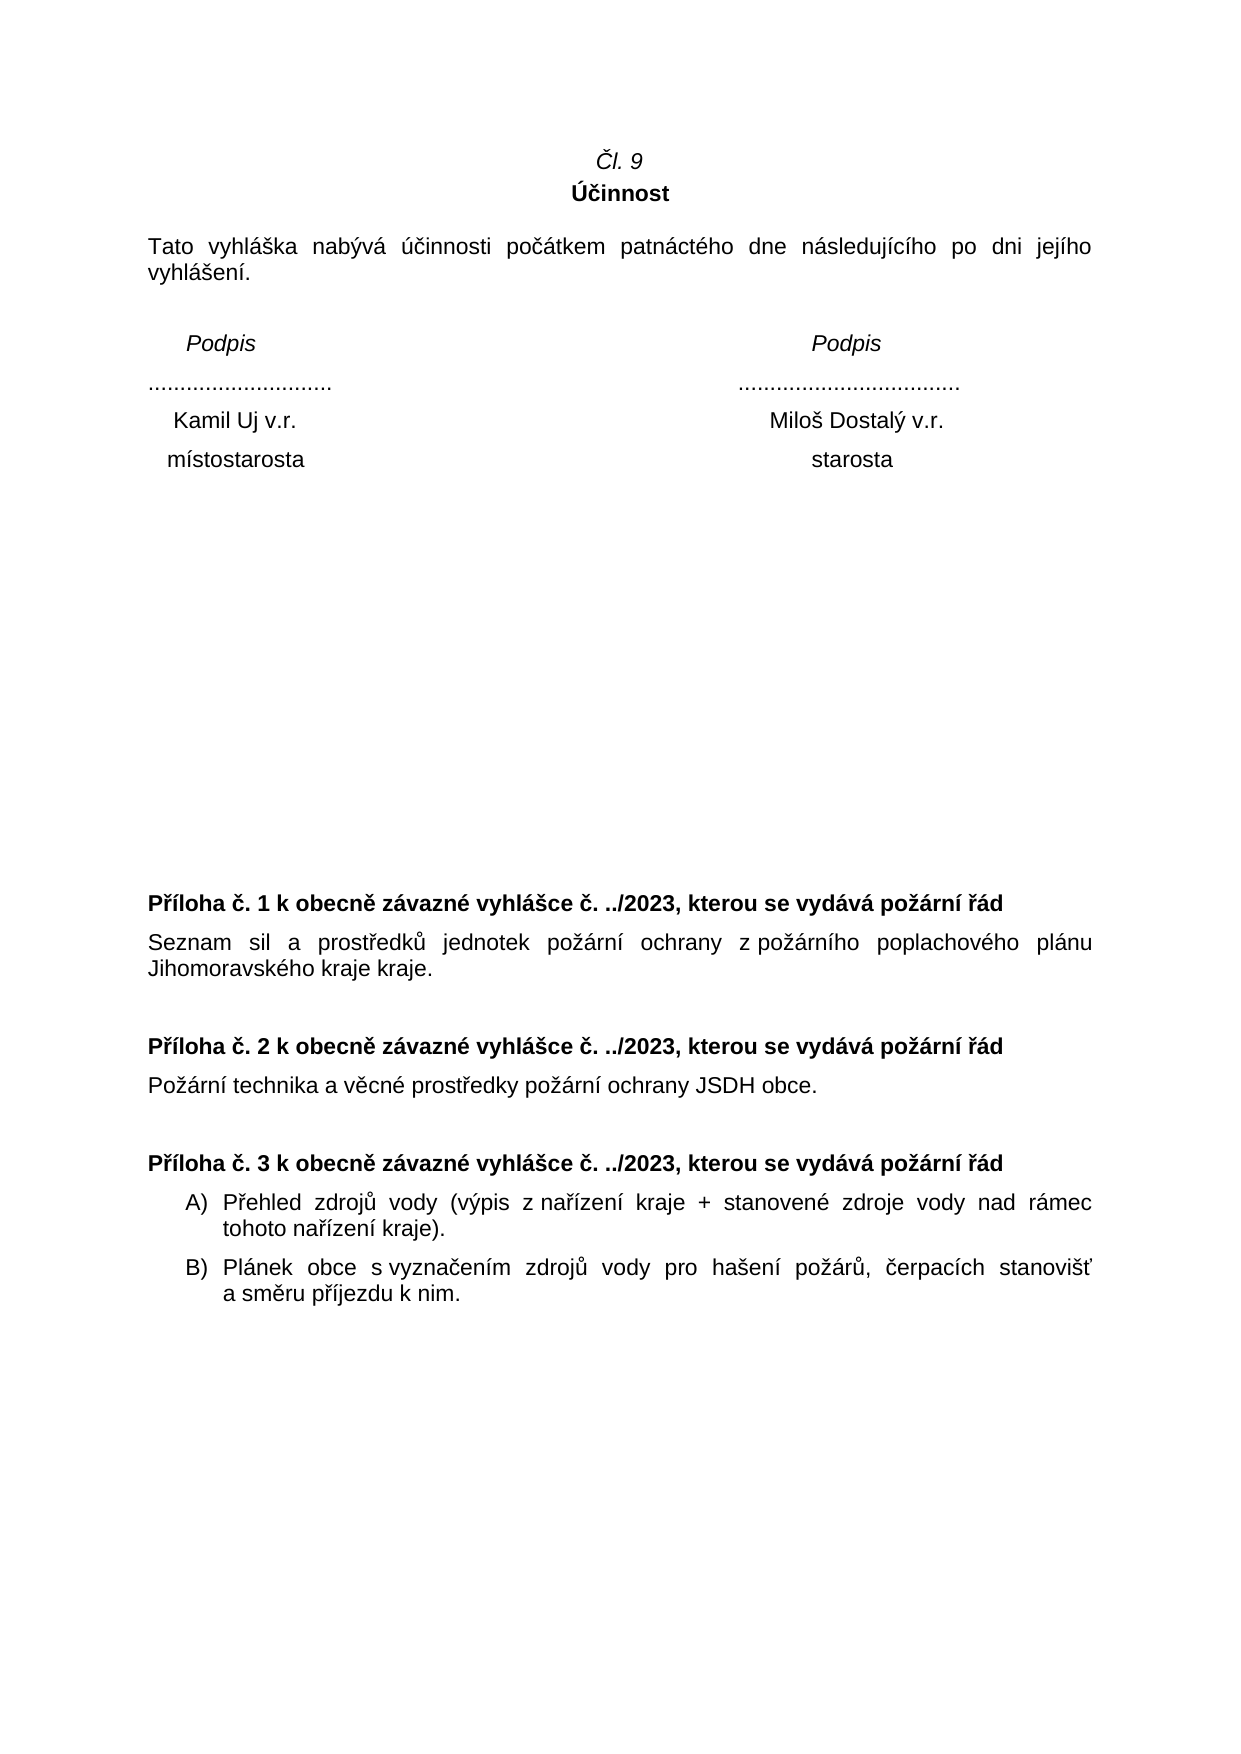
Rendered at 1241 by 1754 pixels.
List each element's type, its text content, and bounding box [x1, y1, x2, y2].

subtitle Čl. 9 [148, 148, 1093, 174]
text Tato vyhláška nabývá účinnosti počátkem patnáctého dne následujícího po dni jejího vyhlášení. [148, 233, 1093, 286]
text Příloha č. 1 k obecně závazné vyhlášce č. ../2023, kterou se vydává požární řád [148, 890, 1093, 917]
text Požární technika a věcné prostředky požární ochrany JSDH obce. [148, 1072, 1093, 1098]
text Účinnost [148, 180, 1093, 207]
text Příloha č. 2 k obecně závazné vyhlášce č. ../2023, kterou se vydává požární řád [148, 1033, 1093, 1059]
text Příloha č. 3 k obecně závazné vyhlášce č. ../2023, kterou se vydává požární řád [148, 1150, 1093, 1176]
text ............................. ................................... [148, 368, 1093, 395]
text Seznam sil a prostředků jednotek požární ochrany z požárního poplachového plánu Jihomoravského kraje kraje. [148, 929, 1093, 982]
list Plánek obce s vyznačením zdrojů vody pro hašení požárů, čerpacích stanovišť a směru příjezdu k nim. [185, 1254, 1093, 1306]
list Přehled zdrojů vody (výpis z nařízení kraje + stanovené zdroje vody nad rámec tohoto nařízení kraje). [185, 1188, 1093, 1241]
text Podpis Podpis [148, 330, 1093, 356]
text Kamil Uj v.r. Miloš Dostalý v.r. [148, 407, 1093, 434]
text místostarosta starosta [148, 446, 1093, 473]
